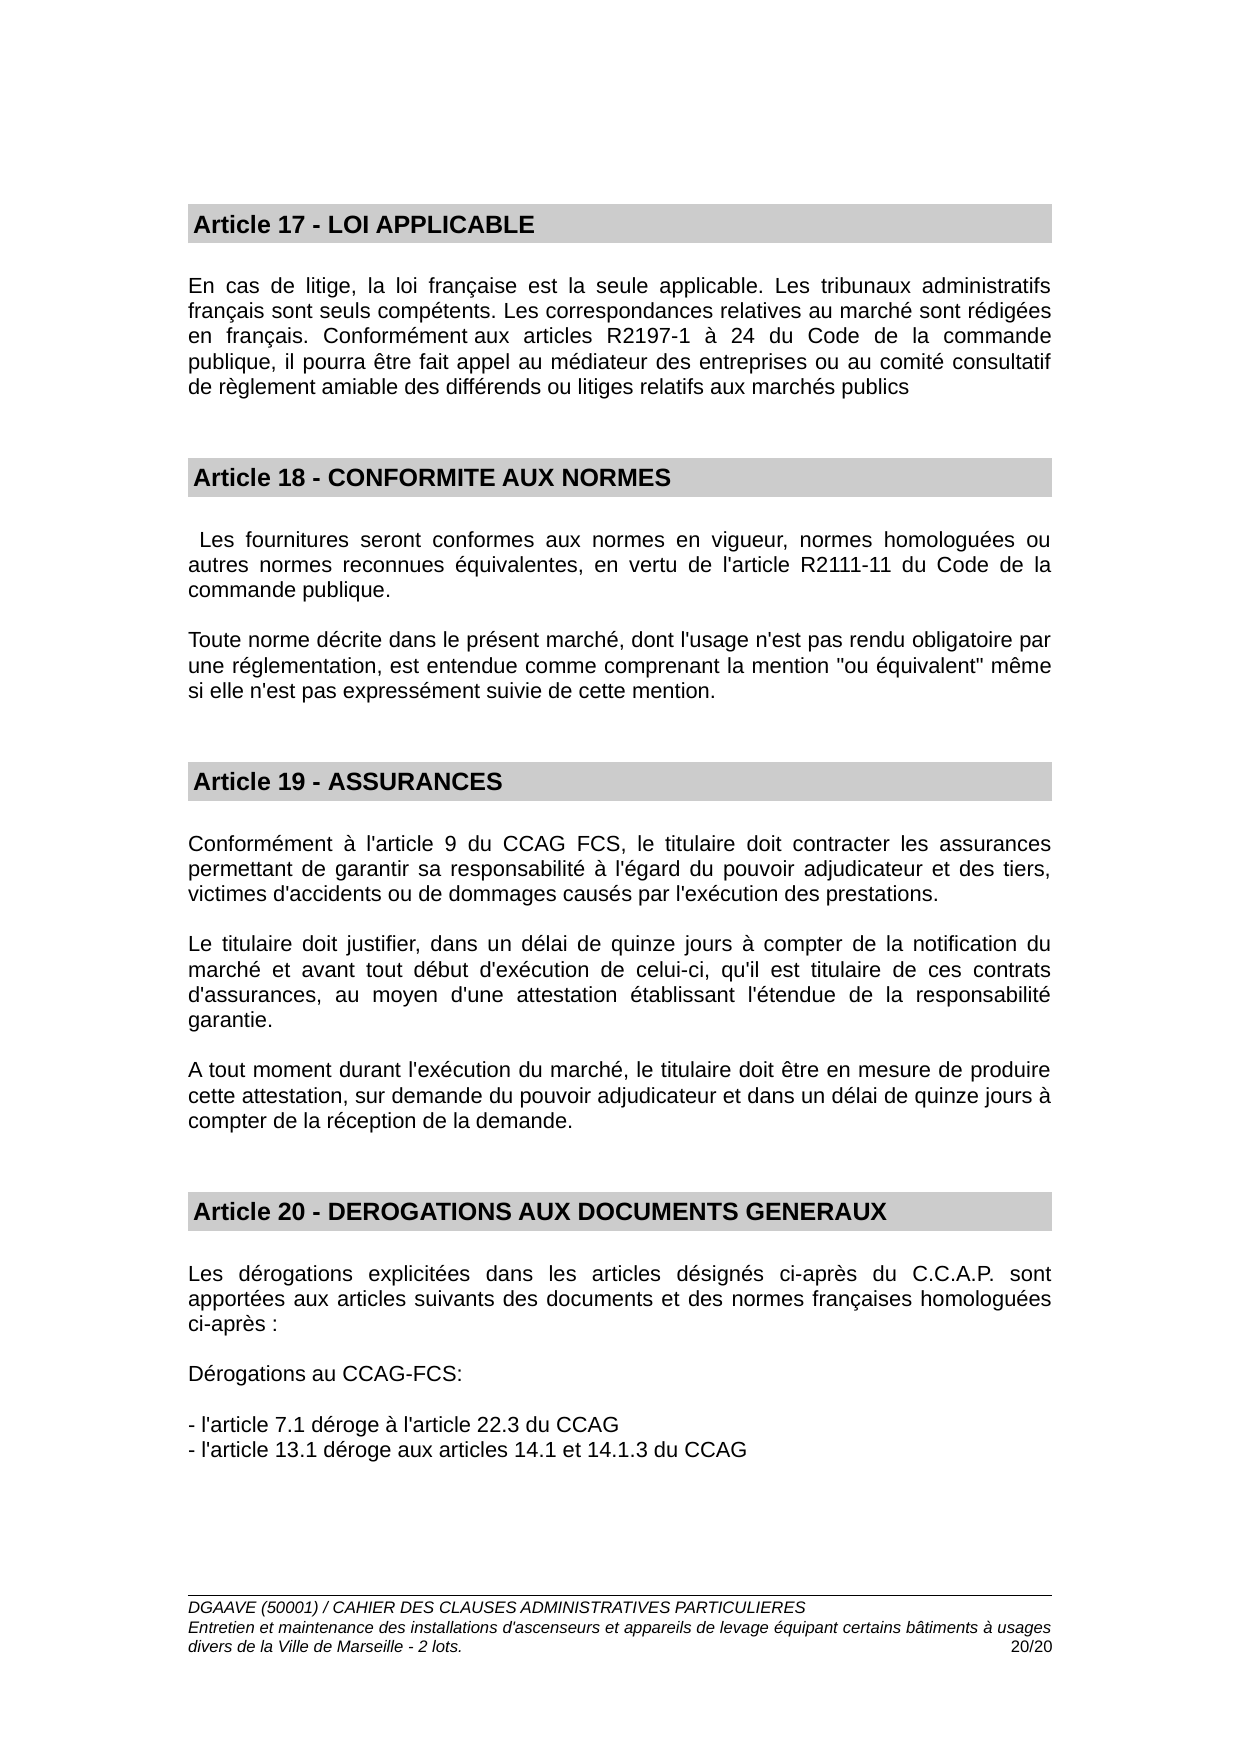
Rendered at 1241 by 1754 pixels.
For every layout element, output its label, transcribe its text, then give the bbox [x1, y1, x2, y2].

text Toute norme décrite dans le présent marché, dont l'usage n'est pas rendu obligatoire par une réglementation, est entendue comme comprenant la mention "ou équivalent" même si elle n'est pas expressément suivie de cette mention. [188, 627, 1052, 703]
text Conformément à l'article 9 du CCAG FCS, le titulaire doit contracter les assurances permettant de garantir sa responsabilité à l'égard du pouvoir adjudicateur et des tiers, victimes d'accidents ou de dommages causés par l'exécution des prestations. [188, 831, 1052, 906]
text Les dérogations explicitées dans les articles désignés ci-après du C.C.A.P. sont apportées aux articles suivants des documents et des normes françaises homologuées ci-après : [188, 1261, 1052, 1336]
text Les fournitures seront conformes aux normes en vigueur, normes homologuées ou autres normes reconnues équivalentes, en vertu de l'article R2111-11 du Code de la commande publique. [188, 527, 1052, 602]
text Dérogations au CCAG-FCS: [188, 1361, 1052, 1387]
subtitle LOI APPLICABLE [190, 207, 1050, 241]
text Le titulaire doit justifier, dans un délai de quinze jours à compter de la notification du marché et avant tout début d'exécution de celui-ci, qu'il est titulaire de ces contrats d'assurances, au moyen d'une attestation établissant l'étendue de la responsabilité garantie. [188, 931, 1052, 1032]
text En cas de litige, la loi française est la seule applicable. Les tribunaux administratifs français sont seuls compétents. Les correspondances relatives au marché sont rédigées en français. Conformément aux articles R2197-1 à 24 du Code de la commande publique, il pourra être fait appel au médiateur des entreprises ou au comité consultatif de règlement amiable des différends ou litiges relatifs aux marchés publics [188, 273, 1052, 399]
subtitle ASSURANCES [190, 764, 1050, 799]
text - l'article 13.1 déroge aux articles 14.1 et 14.1.3 du CCAG [188, 1437, 1052, 1462]
subtitle CONFORMITE AUX NORMES [190, 460, 1050, 495]
text A tout moment durant l'exécution du marché, le titulaire doit être en mesure de produire cette attestation, sur demande du pouvoir adjudicateur et dans un délai de quinze jours à compter de la réception de la demande. [188, 1057, 1052, 1133]
subtitle DEROGATIONS AUX DOCUMENTS GENERAUX [190, 1194, 1050, 1229]
text - l'article 7.1 déroge à l'article 22.3 du CCAG [188, 1412, 1052, 1437]
